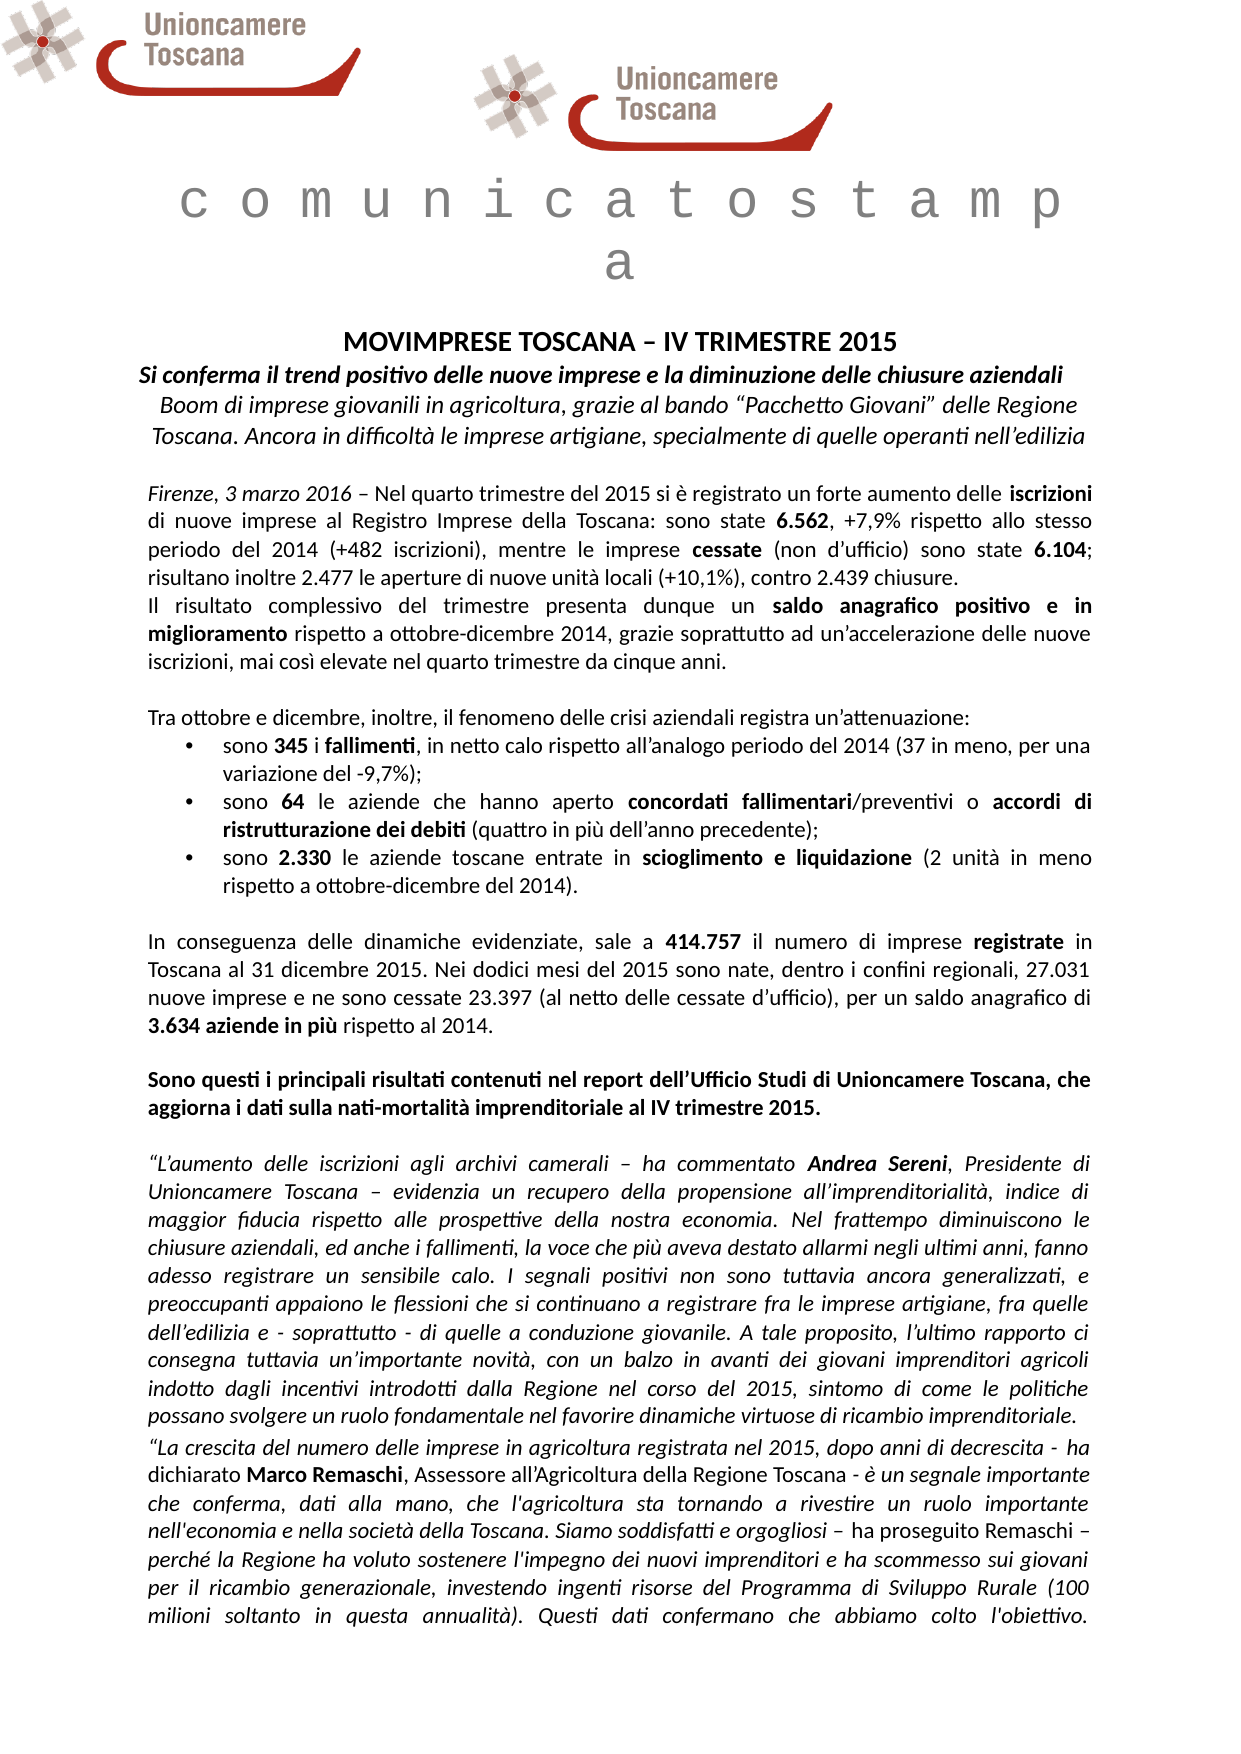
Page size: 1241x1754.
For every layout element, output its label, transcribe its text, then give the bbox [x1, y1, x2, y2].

text MOVIMPRESE TOSCANA – IV TRIMESTRE 2015 [148, 323, 1092, 359]
text Firenze, 3 marzo 2016 – Nel quarto trimestre del 2015 si è registrato un forte aumento delle iscrizioni di nuove imprese al Registro Imprese della Toscana: sono state 6.562, +7,9% rispetto allo stesso periodo del 2014 (+482 iscrizioni), mentre le imprese cessate (non d’ufficio) sono state 6.104; risultano inoltre 2.477 le aperture di nuove unità locali (+10,1%), contro 2.439 chiusure. [148, 479, 1092, 591]
picture [472, 54, 833, 151]
text Sono questi i principali risultati contenuti nel report dell’Ufficio Studi di Unioncamere Toscana, che aggiorna i dati sulla nati-mortalità imprenditoriale al IV trimestre 2015. [148, 1065, 1092, 1121]
picture [0, 0, 361, 96]
list sono 2.330 le aziende toscane entrate in scioglimento e liquidazione (2 unità in meno rispetto a ottobre-dicembre del 2014). [185, 843, 1092, 899]
list sono 345 i fallimenti, in netto calo rispetto all’analogo periodo del 2014 (37 in meno, per una variazione del -9,7%); [185, 731, 1092, 787]
text In conseguenza delle dinamiche evidenziate, sale a 414.757 il numero di imprese registrate in Toscana al 31 dicembre 2015. Nei dodici mesi del 2015 sono nate, dentro i confini regionali, 27.031 nuove imprese e ne sono cessate 23.397 (al netto delle cessate d’ufficio), per un saldo anagrafico di 3.634 aziende in più rispetto al 2014. [148, 927, 1092, 1039]
text “L’aumento delle iscrizioni agli archivi camerali – ha commentato Andrea Sereni, Presidente di Unioncamere Toscana – evidenzia un recupero della propensione all’imprenditorialità, indice di maggior fiducia rispetto alle prospettive della nostra economia. Nel frattempo diminuiscono le chiusure aziendali, ed anche i fallimenti, la voce che più aveva destato allarmi negli ultimi anni, fanno adesso registrare un sensibile calo. I segnali positivi non sono tuttavia ancora generalizzati, e preoccupanti appaiono le flessioni che si continuano a registrare fra le imprese artigiane, fra quelle dell’edilizia e - soprattutto - di quelle a conduzione giovanile. A tale proposito, l’ultimo rapporto ci consegna tuttavia un’importante novità, con un balzo in avanti dei giovani imprenditori agricoli indotto dagli incentivi introdotti dalla Regione nel corso del 2015, sintomo di come le politiche possano svolgere un ruolo fondamentale nel favorire dinamiche virtuose di ricambio imprenditoriale. [148, 1149, 1092, 1430]
text “La crescita del numero delle imprese in agricoltura registrata nel 2015, dopo anni di decrescita - ha dichiarato Marco Remaschi, Assessore all’Agricoltura della Regione Toscana - è un segnale importante che conferma, dati alla mano, che l'agricoltura sta tornando a rivestire un ruolo importante nell'economia e nella società della Toscana. Siamo soddisfatti e orgogliosi – ha proseguito Remaschi – perché la Regione ha voluto sostenere l'impegno dei nuovi imprenditori e ha scommesso sui giovani per il ricambio generazionale, investendo ingenti risorse del Programma di Sviluppo Rurale (100 milioni soltanto in questa annualità). Questi dati confermano che abbiamo colto l'obiettivo. [148, 1433, 1092, 1629]
text Tra ottobre e dicembre, inoltre, il fenomeno delle crisi aziendali registra un’attenuazione: [148, 703, 1092, 731]
text Si conferma il trend positivo delle nuove imprese e la diminuzione delle chiusure aziendali [118, 359, 1092, 389]
text Il risultato complessivo del trimestre presenta dunque un saldo anagrafico positivo e in miglioramento rispetto a ottobre-dicembre 2014, grazie soprattutto ad un’accelerazione delle nuove iscrizioni, mai così elevate nel quarto trimestre da cinque anni. [148, 591, 1092, 675]
text Boom di imprese giovanili in agricoltura, grazie al bando “Pacchetto Giovani” delle Regione Toscana. Ancora in difficoltà le imprese artigiane, specialmente di quelle operanti nell’edilizia [148, 389, 1092, 451]
text c o m u n i c a t o s t a m p a [148, 173, 1092, 295]
list sono 64 le aziende che hanno aperto concordati fallimentari/preventivi o accordi di ristrutturazione dei debiti (quattro in più dell’anno precedente); [185, 787, 1092, 843]
